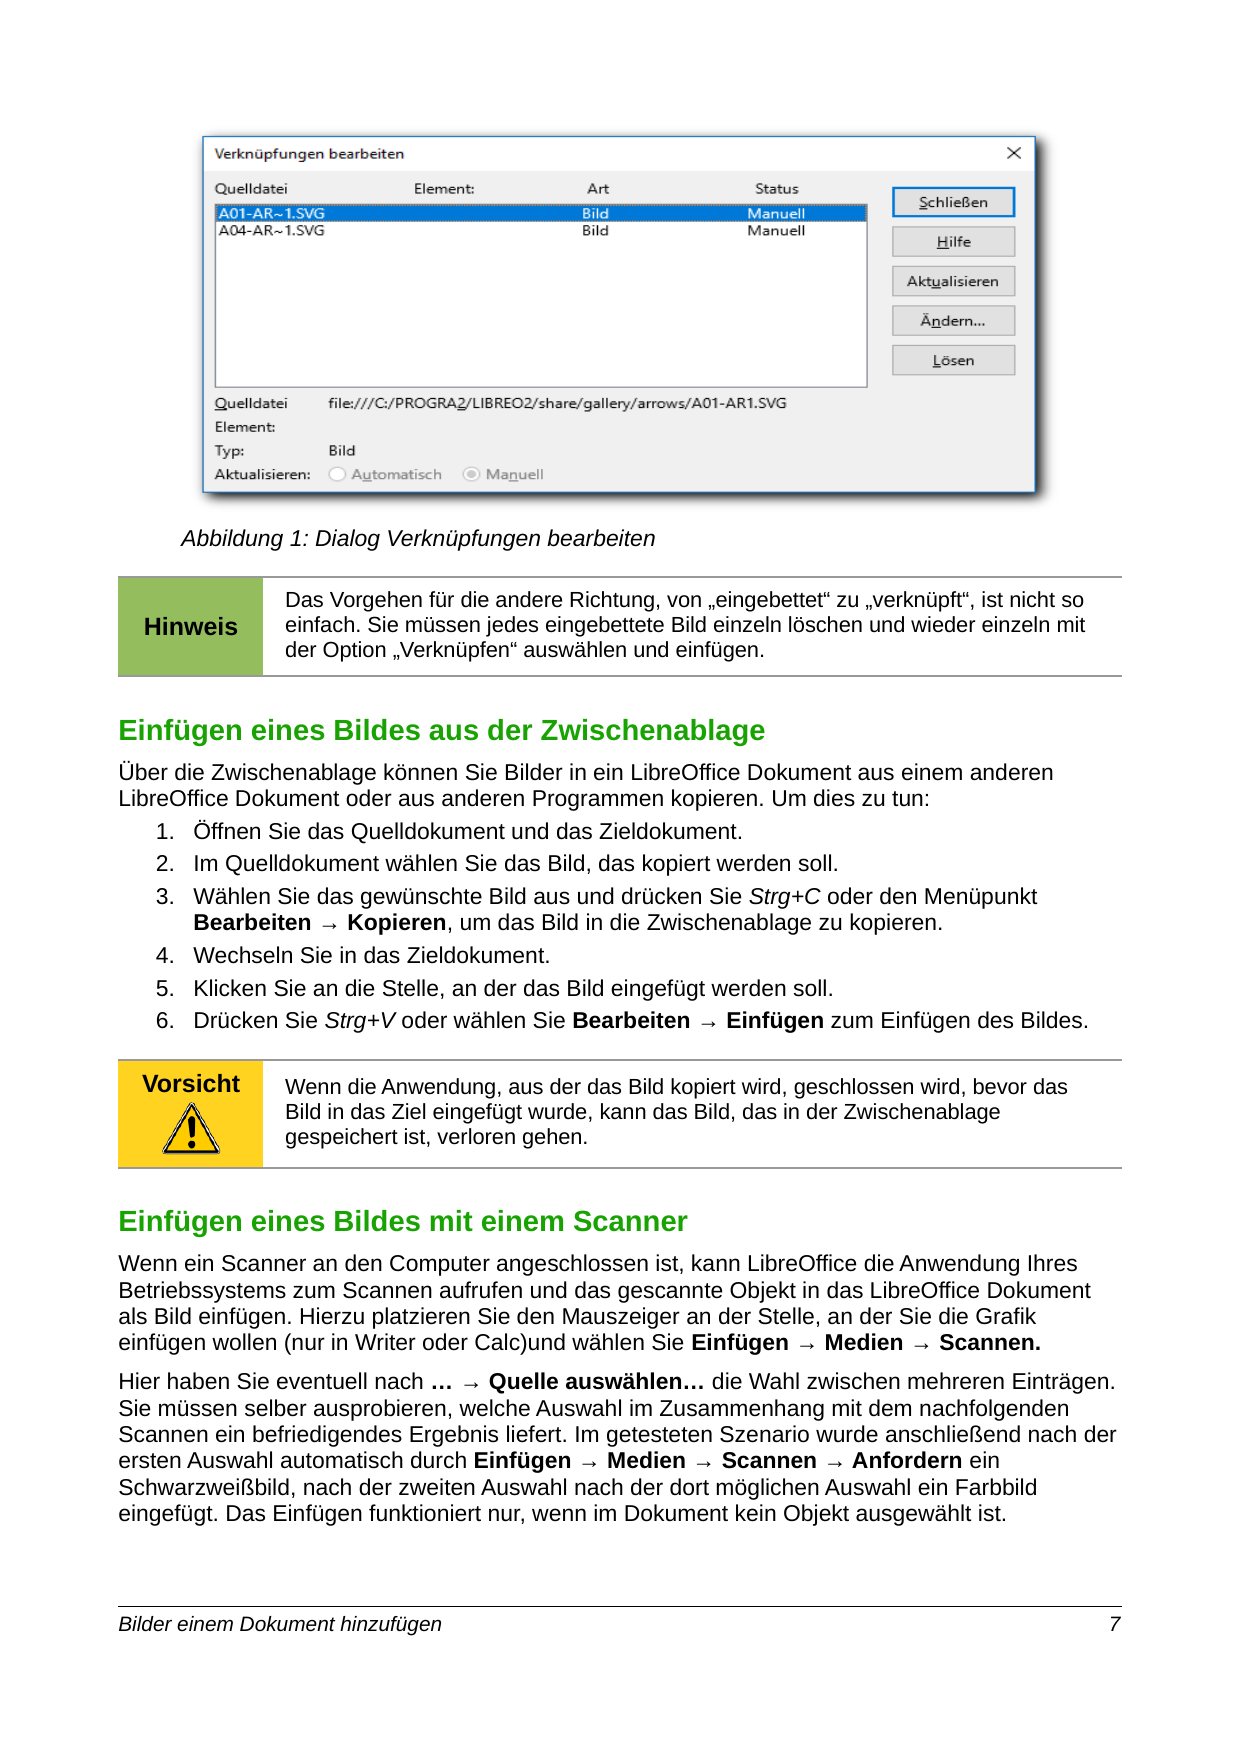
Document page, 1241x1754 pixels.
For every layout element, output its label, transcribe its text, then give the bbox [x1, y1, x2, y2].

table_header Das Vorgehen für die andere Richtung, von „eingebettet“ zu „verknüpft“, ist nicht so einfach. Sie müssen jedes eingebettete Bild einzeln löschen und wieder einzeln mit der Option „Verknüpfen“ auswählen und einfügen. [264, 578, 1122, 675]
text Wenn ein Scanner an den Computer angeschlossen ist, kann LibreOffice die Anwendung Ihres Betriebssystems zum Scannen aufrufen und das gescannte Objekt in das LibreOffice Dokument als Bild einfügen. Hierzu platzieren Sie den Mauszeiger an der Stelle, an der Sie die Grafik einfügen wollen (nur in Writer oder Calc)und wählen Sie Einfügen → Medien → Scannen. [118, 1250, 1122, 1356]
list Klicken Sie an die Stelle, an der das Bild eingefügt werden soll. [156, 974, 1122, 1001]
list Wechseln Sie in das Zieldokument. [156, 942, 1122, 968]
subtitle Einfügen eines Bildes aus der Zwischenablage [118, 713, 1122, 746]
text Hier haben Sie eventuell nach … → Quelle auswählen… die Wahl zwischen mehreren Einträgen. Sie müssen selber ausprobieren, welche Auswahl im Zusammenhang mit dem nachfolgenden Scannen ein befriedigendes Ergebnis liefert. Im getesteten Szenario wurde anschließend nach der ersten Auswahl automatisch durch Einfügen → Medien → Scannen → Anfordern ein Schwarzweißbild, nach der zweiten Auswahl nach der dort möglichen Auswahl ein Farbbild eingefügt. Das Einfügen funktioniert nur, wenn im Dokument kein Objekt ausgewählt ist. [118, 1368, 1122, 1526]
table_header Wenn die Anwendung, aus der das Bild kopiert wird, geschlossen wird, bevor das Bild in das Ziel eingefügt wurde, kann das Bild, das in der Zwischenablage gespeichert ist, verloren gehen. [264, 1061, 1122, 1167]
text Abbildung 1: Dialog Verknüpfungen bearbeiten [181, 524, 1059, 551]
picture [158, 1098, 224, 1158]
table_header Hinweis [118, 578, 263, 675]
subtitle Einfügen eines Bildes mit einem Scanner [118, 1204, 1122, 1238]
list Wählen Sie das gewünschte Bild aus und drücken Sie Strg+C oder den Menüpunkt Bearbeiten → Kopieren, um das Bild in die Zwischenablage zu kopieren. [156, 883, 1122, 936]
list Im Quelldokument wählen Sie das Bild, das kopiert werden soll. [156, 850, 1122, 877]
table_header Vorsicht [118, 1061, 263, 1167]
list Über die Zwischenablage können Sie Bilder in ein LibreOffice Dokument aus einem anderen LibreOffice Dokument oder aus anderen Programmen kopieren. Um dies zu tun: [118, 759, 1122, 811]
list Öffnen Sie das Quelldokument und das Zieldokument. [156, 818, 1122, 844]
list Drücken Sie Strg+V oder wählen Sie Bearbeiten → Einfügen zum Einfügen des Bildes. [156, 1007, 1122, 1033]
picture [181, 118, 1059, 512]
